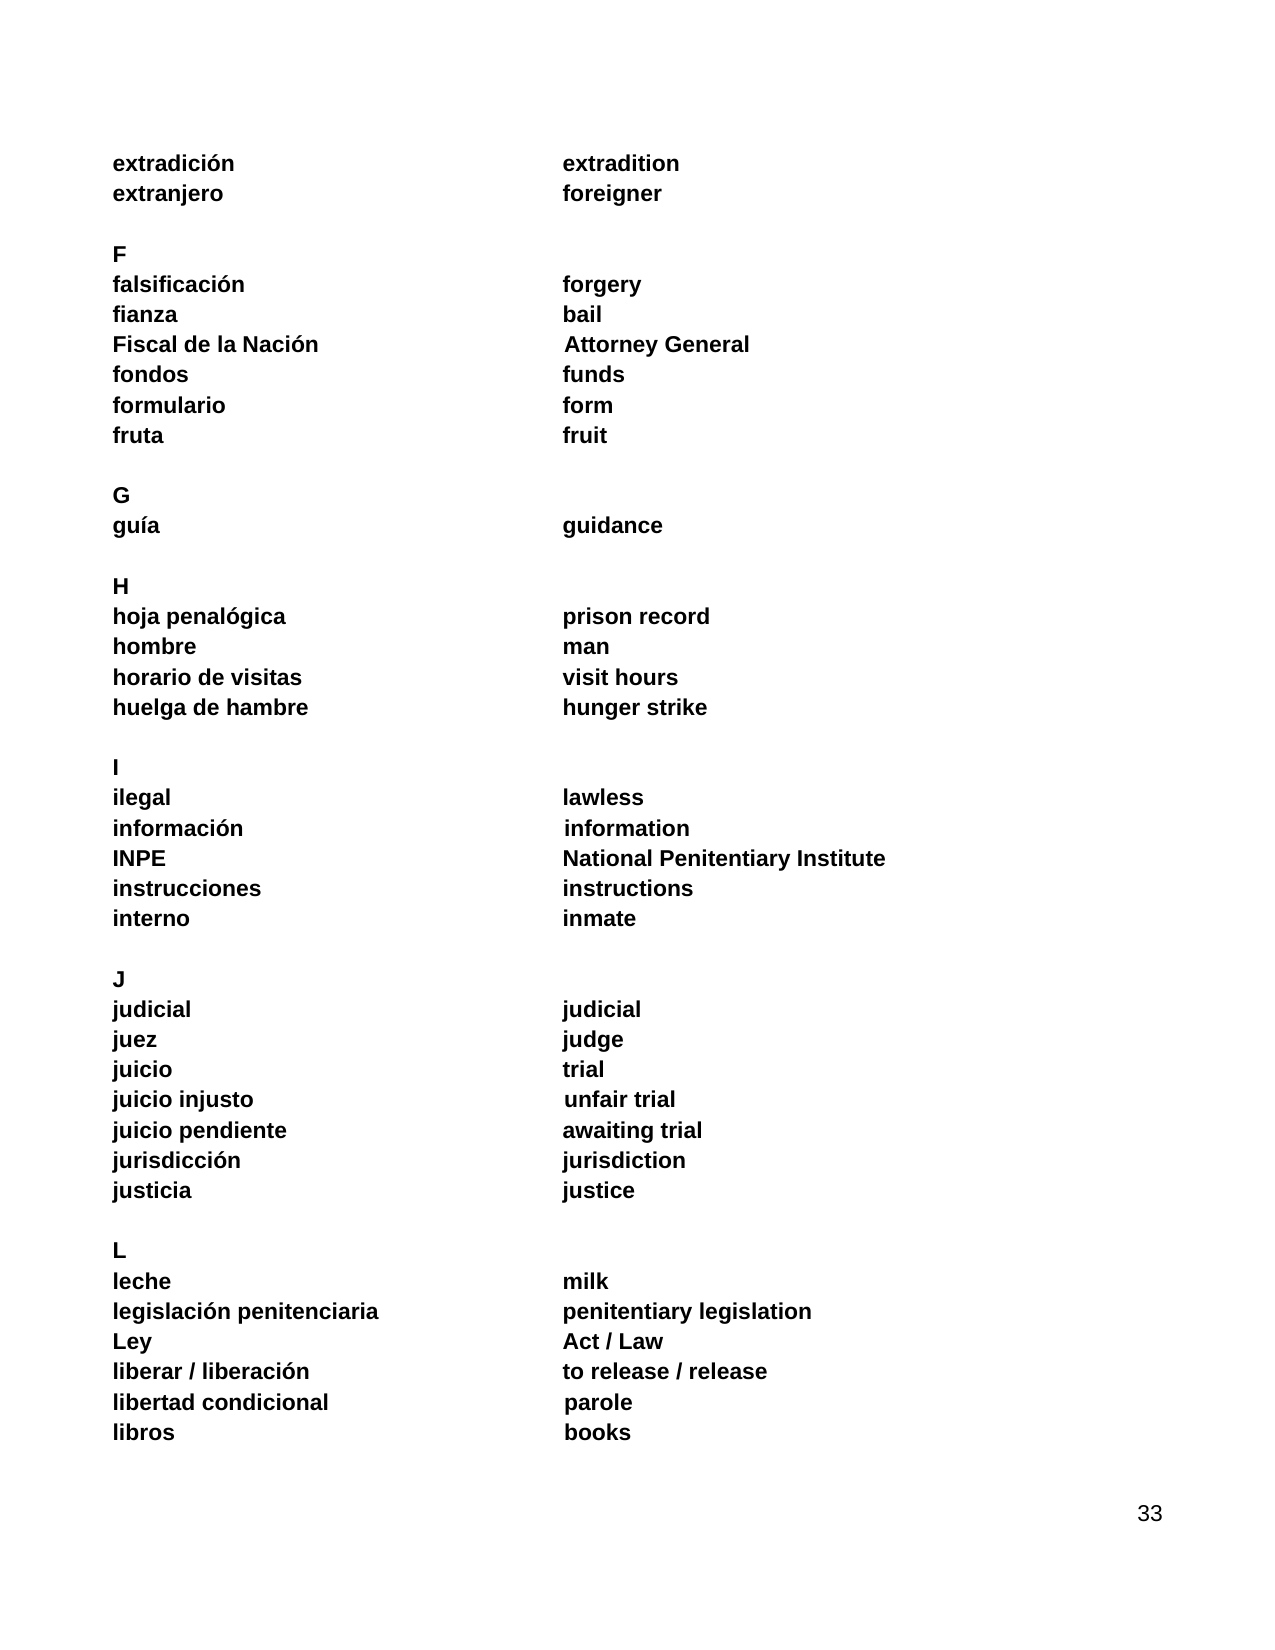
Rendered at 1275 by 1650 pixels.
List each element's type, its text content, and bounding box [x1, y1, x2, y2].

text extranjero foreigner [112, 180, 1162, 207]
text guía guidance [112, 512, 1162, 539]
text H [112, 573, 1162, 599]
text judicial judicial [112, 996, 1162, 1022]
text fondos funds [112, 361, 1162, 388]
text horario de visitas visit hours [112, 663, 1162, 690]
text instrucciones instructions [112, 875, 1162, 901]
text fruta fruit [112, 422, 1162, 448]
text jurisdicción jurisdiction [112, 1147, 1162, 1173]
text J [112, 966, 1162, 992]
text juicio pendiente awaiting trial [112, 1117, 1162, 1143]
text libertad condicional parole [112, 1388, 1162, 1415]
text libros books [112, 1419, 1162, 1445]
text Fiscal de la Nación Attorney General [112, 331, 1162, 358]
text juicio trial [112, 1056, 1162, 1083]
text INPE National Penitentiary Institute [112, 845, 1162, 871]
text juicio injusto unfair trial [112, 1086, 1162, 1113]
text F [112, 241, 1162, 267]
text juez judge [112, 1026, 1162, 1052]
text huelga de hambre hunger strike [112, 694, 1162, 720]
text Ley Act / Law [112, 1328, 1162, 1354]
text información information [112, 814, 1162, 841]
text extradición extradition [112, 150, 1162, 176]
text hombre man [112, 633, 1162, 660]
text interno inmate [112, 905, 1162, 932]
text falsificación forgery [112, 271, 1162, 297]
text I [112, 754, 1162, 781]
text ilegal lawless [112, 784, 1162, 811]
text G [112, 482, 1162, 509]
text leche milk [112, 1268, 1162, 1294]
text justicia justice [112, 1177, 1162, 1203]
text L [112, 1237, 1162, 1264]
text formulario form [112, 392, 1162, 418]
text legislación penitenciaria penitentiary legislation [112, 1298, 1162, 1324]
text fianza bail [112, 301, 1162, 327]
text liberar / liberación to release / release [112, 1358, 1162, 1385]
text hoja penalógica prison record [112, 603, 1162, 629]
